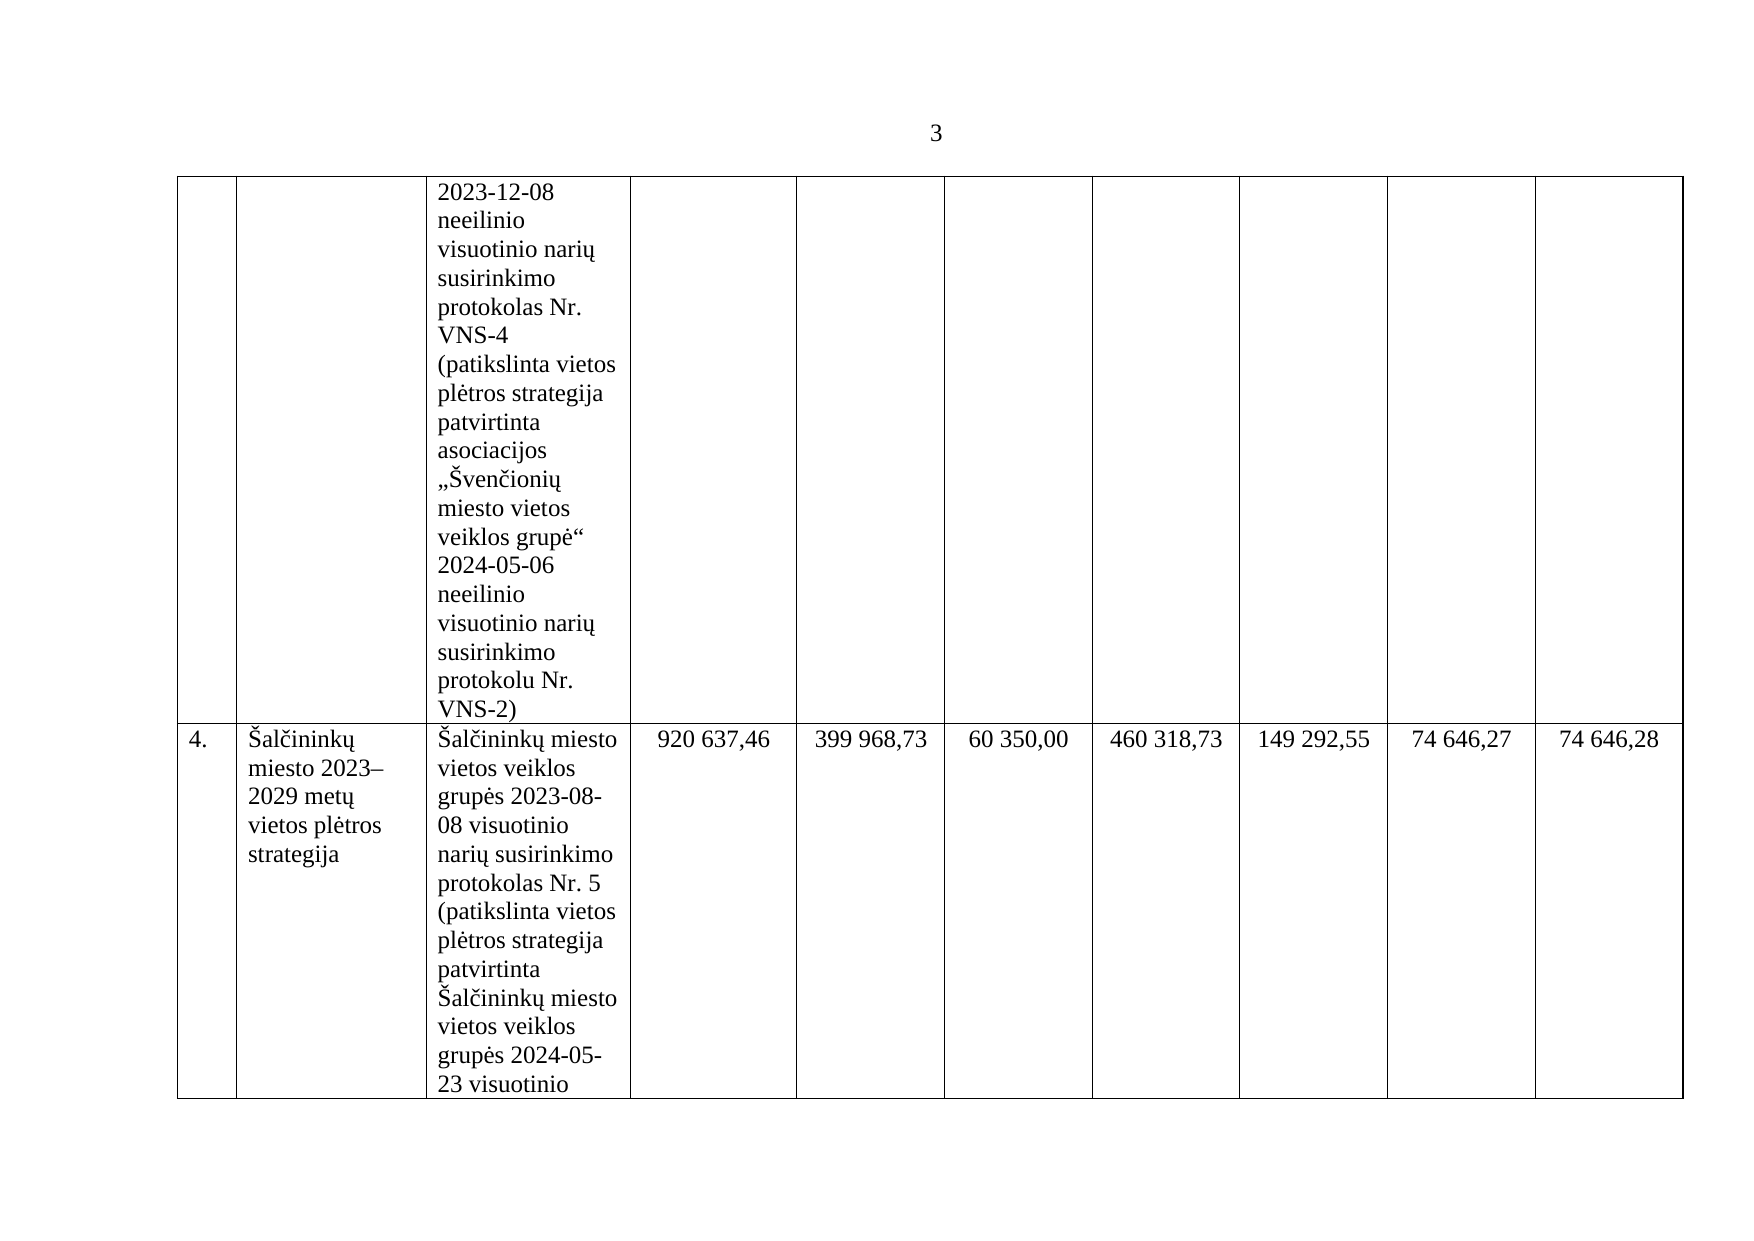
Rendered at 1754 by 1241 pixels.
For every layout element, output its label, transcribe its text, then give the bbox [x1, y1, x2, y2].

table_cell [178, 177, 236, 723]
table_cell 2023-12-08 neeilinio visuotinio narių susirinkimo protokolas Nr. VNS-4 (patikslinta vietos plėtros strategija patvirtinta asociacijos „Švenčionių miesto vietos veiklos grupė“ 2024-05-06 neeilinio visuotinio narių susirinkimo protokolu Nr. VNS-2) [427, 177, 630, 723]
table_cell Šalčininkų miesto 2023–2029 metų vietos plėtros strategija [237, 724, 426, 1098]
table_cell [1093, 177, 1239, 723]
table_cell 149 292,55 [1240, 724, 1387, 1098]
table_cell [1240, 177, 1387, 723]
table_cell 74 646,28 [1536, 724, 1682, 1098]
table_cell [1536, 177, 1682, 723]
table_cell Šalčininkų miesto vietos veiklos grupės 2023-08-08 visuotinio narių susirinkimo protokolas Nr. 5 (patikslinta vietos plėtros strategija patvirtinta Šalčininkų miesto vietos veiklos grupės 2024-05-23 visuotinio [427, 724, 630, 1098]
table_cell 460 318,73 [1093, 724, 1239, 1098]
table_cell 920 637,46 [631, 724, 796, 1098]
table_cell [945, 177, 1092, 723]
table_cell [1388, 177, 1535, 723]
table_cell 74 646,27 [1388, 724, 1535, 1098]
table_cell 4. [178, 724, 236, 1098]
table_cell [631, 177, 796, 723]
table_cell [237, 177, 426, 723]
table_cell 60 350,00 [945, 724, 1092, 1098]
table_cell [797, 177, 944, 723]
table_cell 399 968,73 [797, 724, 944, 1098]
